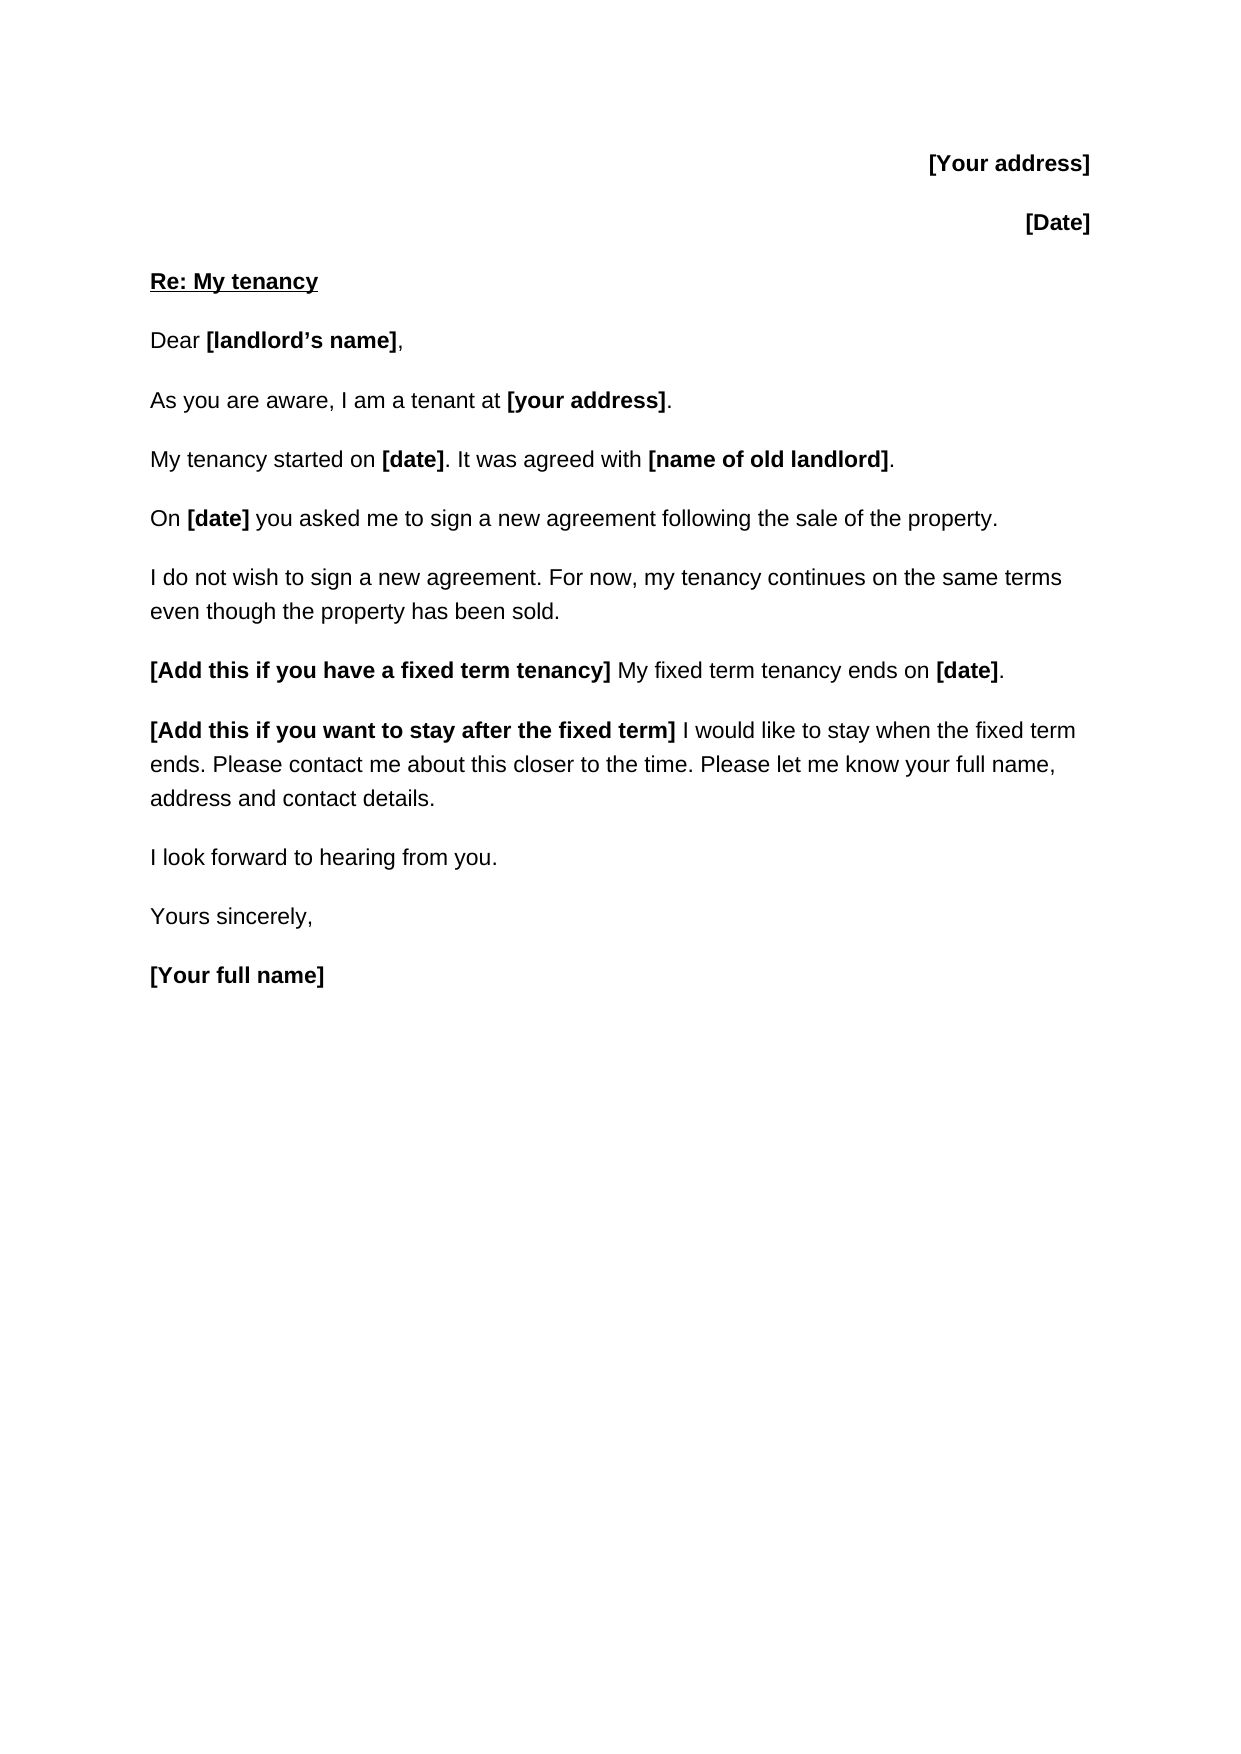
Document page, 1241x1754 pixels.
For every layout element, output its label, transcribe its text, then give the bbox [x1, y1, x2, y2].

text [Your address] [150, 150, 1090, 176]
text Re: My tenancy [150, 268, 1090, 295]
text As you are aware, I am a tenant at [your address]. [150, 387, 1090, 413]
text I do not wish to sign a new agreement. For now, my tenancy continues on the same terms even though the property has been sold. [150, 564, 1090, 625]
text My tenancy started on [date]. It was agreed with [name of old landlord]. [150, 446, 1090, 472]
text [Add this if you have a fixed term tenancy] My fixed term tenancy ends on [date]. [150, 657, 1090, 684]
text On [date] you asked me to sign a new agreement following the sale of the property. [150, 505, 1090, 531]
text Yours sincerely, [150, 903, 1090, 930]
text I look forward to hearing from you. [150, 844, 1090, 871]
text Dear [landlord’s name], [150, 327, 1090, 354]
text [Your full name] [150, 962, 1090, 989]
text [Date] [150, 209, 1090, 236]
text [Add this if you want to stay after the fixed term] I would like to stay when the fixed term ends. Please contact me about this closer to the time. Please let me know your full name, address and contact details. [150, 717, 1090, 811]
